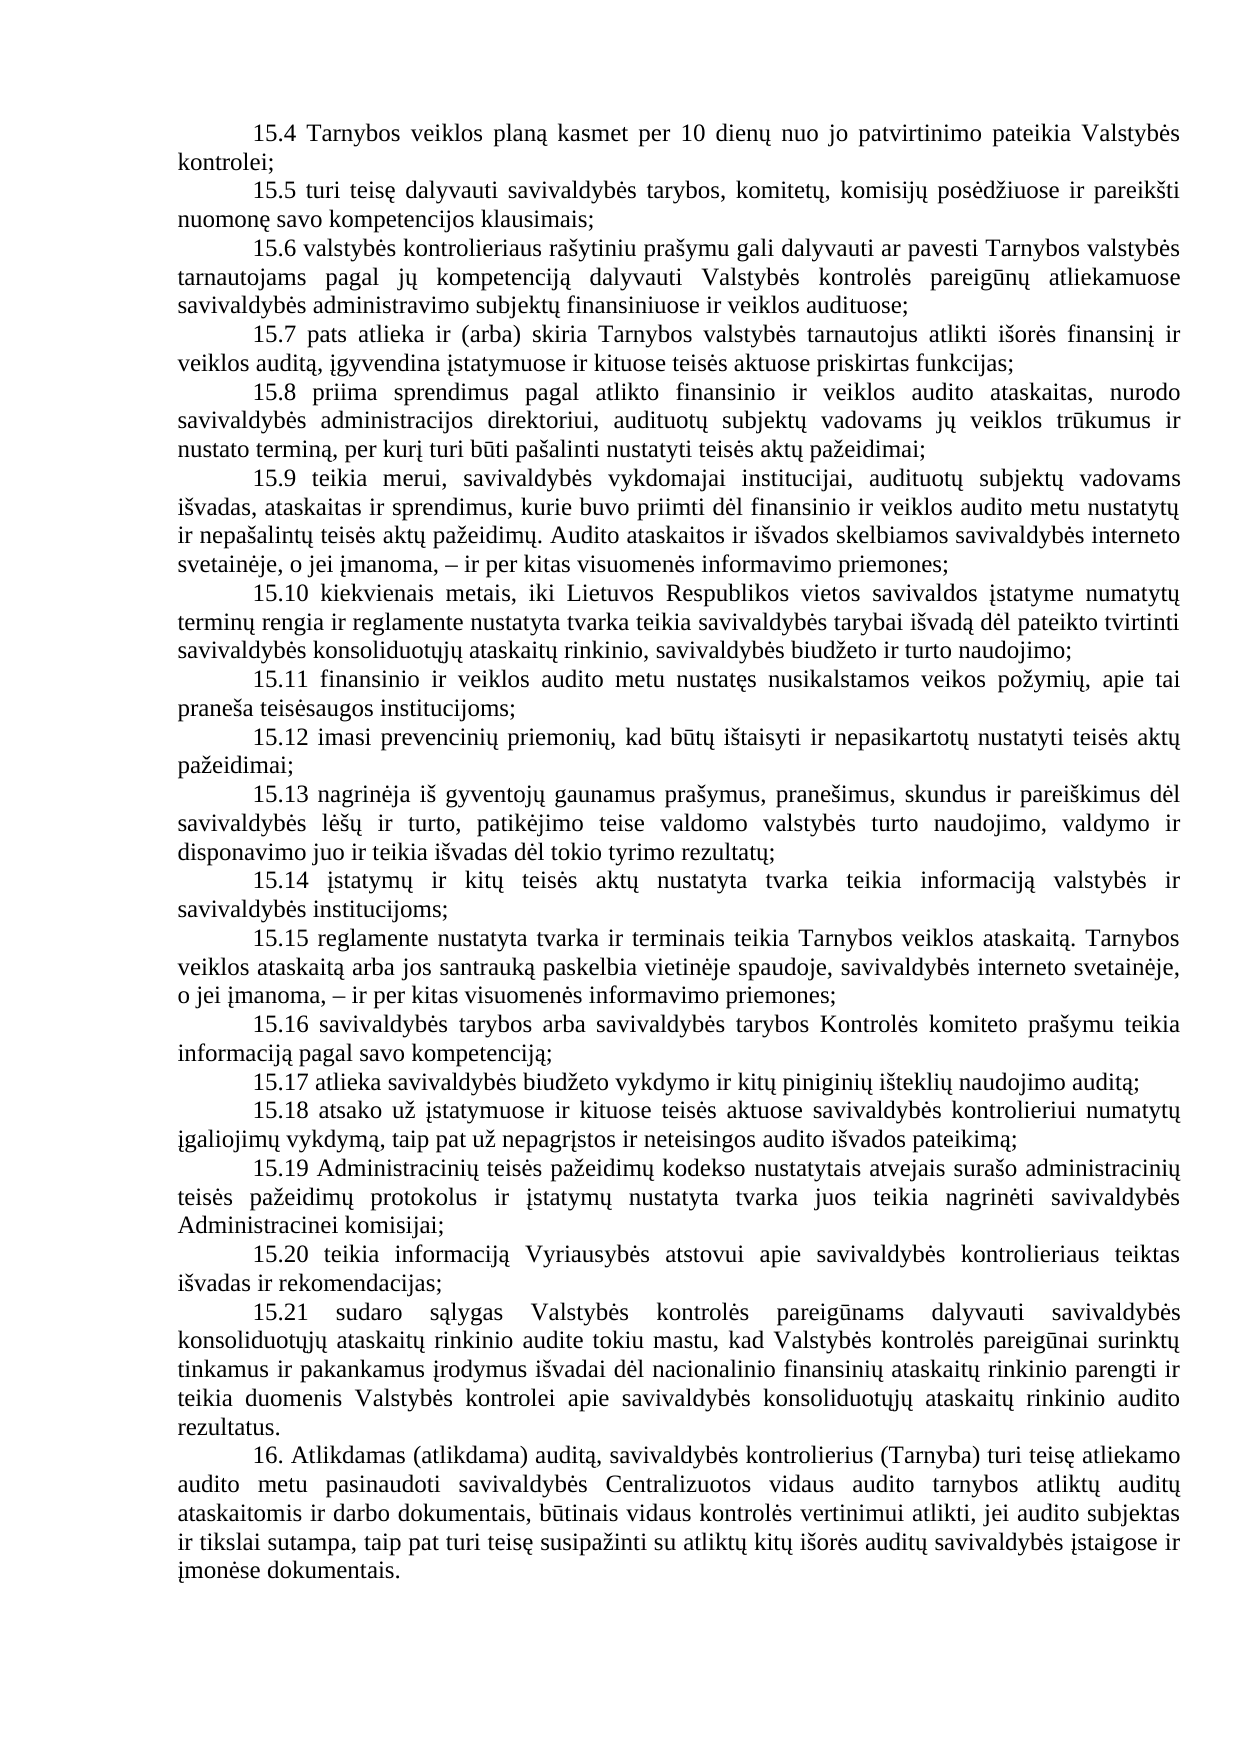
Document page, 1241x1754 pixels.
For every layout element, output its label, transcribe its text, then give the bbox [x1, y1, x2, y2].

text 15.19 Administracinių teisės pažeidimų kodekso nustatytais atvejais surašo administracinių teisės pažeidimų protokolus ir įstatymų nustatyta tvarka juos teikia nagrinėti savivaldybės Administracinei komisijai; [177, 1153, 1181, 1239]
text 15.9 teikia merui, savivaldybės vykdomajai institucijai, audituotų subjektų vadovams išvadas, ataskaitas ir sprendimus, kurie buvo priimti dėl finansinio ir veiklos audito metu nustatytų ir nepašalintų teisės aktų pažeidimų. Audito ataskaitos ir išvados skelbiamos savivaldybės interneto svetainėje, o jei įmanoma, – ir per kitas visuomenės informavimo priemones; [177, 463, 1181, 578]
text 16. Atlikdamas (atlikdama) auditą, savivaldybės kontrolierius (Tarnyba) turi teisę atliekamo audito metu pasinaudoti savivaldybės Centralizuotos vidaus audito tarnybos atliktų auditų ataskaitomis ir darbo dokumentais, būtinais vidaus kontrolės vertinimui atlikti, jei audito subjektas ir tikslai sutampa, taip pat turi teisę susipažinti su atliktų kitų išorės auditų savivaldybės įstaigose ir įmonėse dokumentais. [177, 1441, 1181, 1584]
text 15.7 pats atlieka ir (arba) skiria Tarnybos valstybės tarnautojus atlikti išorės finansinį ir veiklos auditą, įgyvendina įstatymuose ir kituose teisės aktuose priskirtas funkcijas; [177, 319, 1181, 377]
text 15.20 teikia informaciją Vyriausybės atstovui apie savivaldybės kontrolieriaus teiktas išvadas ir rekomendacijas; [177, 1239, 1181, 1297]
text 15.12 imasi prevencinių priemonių, kad būtų ištaisyti ir nepasikartotų nustatyti teisės aktų pažeidimai; [177, 722, 1181, 779]
text 15.15 reglamente nustatyta tvarka ir terminais teikia Tarnybos veiklos ataskaitą. Tarnybos veiklos ataskaitą arba jos santrauką paskelbia vietinėje spaudoje, savivaldybės interneto svetainėje, o jei įmanoma, – ir per kitas visuomenės informavimo priemones; [177, 923, 1181, 1009]
text 15.6 valstybės kontrolieriaus rašytiniu prašymu gali dalyvauti ar pavesti Tarnybos valstybės tarnautojams pagal jų kompetenciją dalyvauti Valstybės kontrolės pareigūnų atliekamuose savivaldybės administravimo subjektų finansiniuose ir veiklos audituose; [177, 233, 1181, 319]
text 15.16 savivaldybės tarybos arba savivaldybės tarybos Kontrolės komiteto prašymu teikia informaciją pagal savo kompetenciją; [177, 1009, 1181, 1067]
text 15.8 priima sprendimus pagal atlikto finansinio ir veiklos audito ataskaitas, nurodo savivaldybės administracijos direktoriui, audituotų subjektų vadovams jų veiklos trūkumus ir nustato terminą, per kurį turi būti pašalinti nustatyti teisės aktų pažeidimai; [177, 377, 1181, 463]
text 15.21 sudaro sąlygas Valstybės kontrolės pareigūnams dalyvauti savivaldybės konsoliduotųjų ataskaitų rinkinio audite tokiu mastu, kad Valstybės kontrolės pareigūnai surinktų tinkamus ir pakankamus įrodymus išvadai dėl nacionalinio finansinių ataskaitų rinkinio parengti ir teikia duomenis Valstybės kontrolei apie savivaldybės konsoliduotųjų ataskaitų rinkinio audito rezultatus. [177, 1297, 1181, 1441]
text 15.4 Tarnybos veiklos planą kasmet per 10 dienų nuo jo patvirtinimo pateikia Valstybės kontrolei; [177, 118, 1181, 176]
text 15.10 kiekvienais metais, iki Lietuvos Respublikos vietos savivaldos įstatyme numatytų terminų rengia ir reglamente nustatyta tvarka teikia savivaldybės tarybai išvadą dėl pateikto tvirtinti savivaldybės konsoliduotųjų ataskaitų rinkinio, savivaldybės biudžeto ir turto naudojimo; [177, 578, 1181, 664]
text 15.11 finansinio ir veiklos audito metu nustatęs nusikalstamos veikos požymių, apie tai praneša teisėsaugos institucijoms; [177, 664, 1181, 722]
text 15.13 nagrinėja iš gyventojų gaunamus prašymus, pranešimus, skundus ir pareiškimus dėl savivaldybės lėšų ir turto, patikėjimo teise valdomo valstybės turto naudojimo, valdymo ir disponavimo juo ir teikia išvadas dėl tokio tyrimo rezultatų; [177, 779, 1181, 866]
text 15.18 atsako už įstatymuose ir kituose teisės aktuose savivaldybės kontrolieriui numatytų įgaliojimų vykdymą, taip pat už nepagrįstos ir neteisingos audito išvados pateikimą; [177, 1096, 1181, 1153]
text 15.17 atlieka savivaldybės biudžeto vykdymo ir kitų piniginių išteklių naudojimo auditą; [177, 1067, 1181, 1096]
text 15.14 įstatymų ir kitų teisės aktų nustatyta tvarka teikia informaciją valstybės ir savivaldybės institucijoms; [177, 866, 1181, 923]
text 15.5 turi teisę dalyvauti savivaldybės tarybos, komitetų, komisijų posėdžiuose ir pareikšti nuomonę savo kompetencijos klausimais; [177, 176, 1181, 233]
